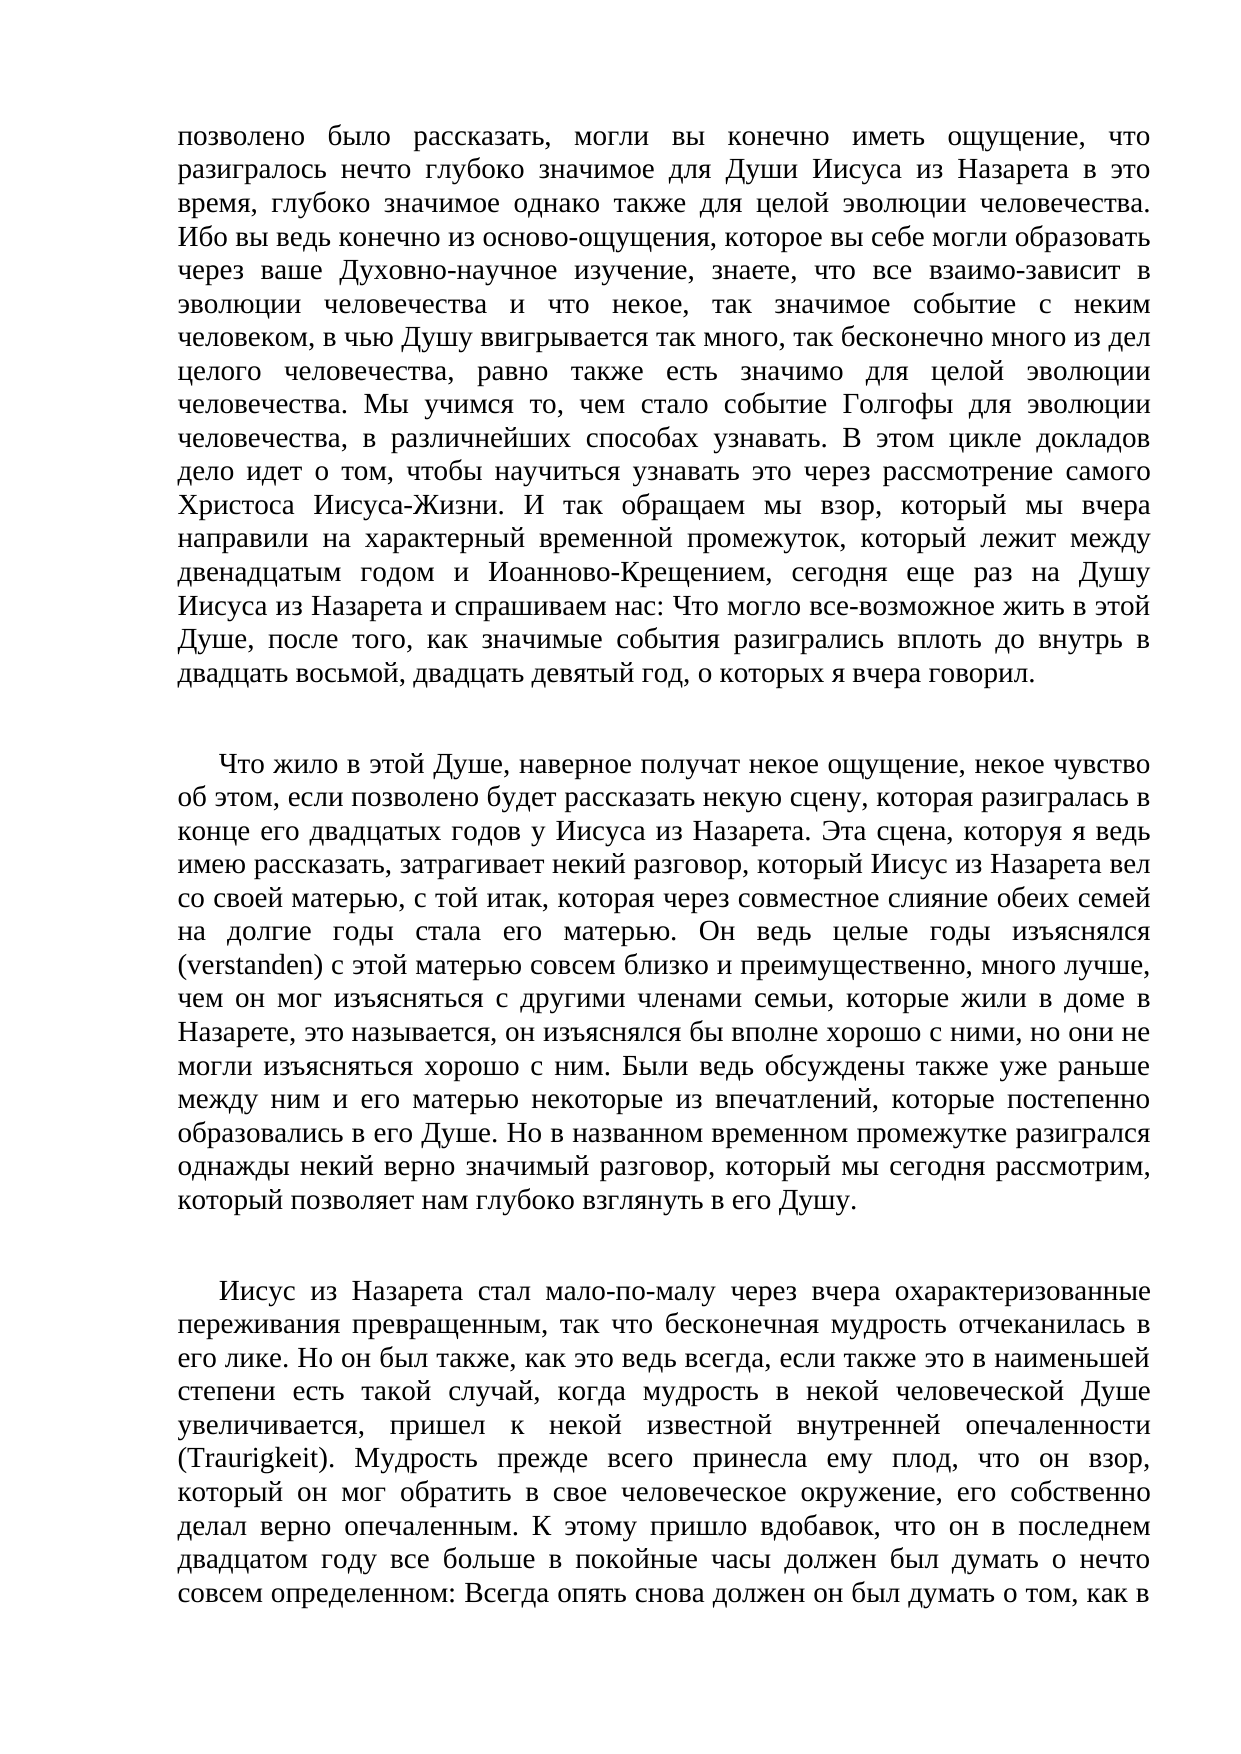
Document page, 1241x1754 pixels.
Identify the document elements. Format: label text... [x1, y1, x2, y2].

text позволено было рассказать, могли вы конечно иметь ощущение, что разигралось нечто глубоко значимое для Души Иисуса из Назарета в это время, глубоко значимое однако также для целой эволюции человечества. Ибо вы ведь конечно из осново-ощущения, которое вы себе могли образовать через ваше Духовно-научное изучение, знаете, что все взаимо-зависит в эволюции человечества и что некое, так значимое событие с неким человеком, в чью Душу ввигрывается так много, так бесконечно много из дел целого человечества, равно также есть значимо для целой эволюции человечества. Мы учимся то, чем стало событие Голгофы для эволюции человечества, в различнейших способах узнавать. В этом цикле докладов дело идет о том, чтобы научиться узнавать это через рассмотрение самого Христоса Иисуса-Жизни. И так обращаем мы взор, который мы вчера направили на характерный временной промежуток, который лежит между двенадцатым годом и Иоанново-Крещением, сегодня еще раз на Душу Иисуса из Назарета и спрашиваем нас: Что могло все-возможное жить в этой Душе, после того, как значимые события разигрались вплоть до внутрь в двадцать восьмой, двадцать девятый год, о которых я вчера говорил. [177, 118, 1152, 688]
text Иисус из Назарета стал мало-по-малу через вчера охарактеризованные переживания превращенным, так что бесконечная мудрость отчеканилась в его лике. Но он был также, как это ведь всегда, если также это в наименьшей степени есть такой случай, когда мудрость в некой человеческой Душе увеличивается, пришел к некой известной внутренней опечаленности (Traurigkeit). Мудрость прежде всего принесла ему плод, что он взор, который он мог обратить в свое человеческое окружение, его собственно делал верно опечаленным. К этому пришло вдобавок, что он в последнем двадцатом году все больше в покойные часы должен был думать о нечто совсем определенном: Всегда опять снова должен он был думать о том, как в [177, 1273, 1152, 1608]
text Что жило в этой Душе, наверное получат некое ощущение, некое чувство об этом, если позволено будет рассказать некую сцену, которая разигралась в конце его двадцатых годов у Иисуса из Назарета. Эта сцена, которуя я ведь имею рассказать, затрагивает некий разговор, который Иисус из Назарета вел со своей матерью, с той итак, которая через совместное слияние обеих семей на долгие годы стала его матерью. Он ведь целые годы изъяснялся (verstanden) с этой матерью совсем близко и преимущественно, много лучше, чем он мог изъясняться с другими членами семьи, которые жили в доме в Назарете, это называется, он изъяснялся бы вполне хорошо с ними, но они не могли изъясняться хорошо с ним. Были ведь обсуждены также уже раньше между ним и его матерью некоторые из впечатлений, которые постепенно образовались в его Душе. Но в названном временном промежутке разигрался однажды некий верно значимый разговор, который мы сегодня рассмотрим, который позволяет нам глубоко взглянуть в его Душу. [177, 746, 1152, 1215]
